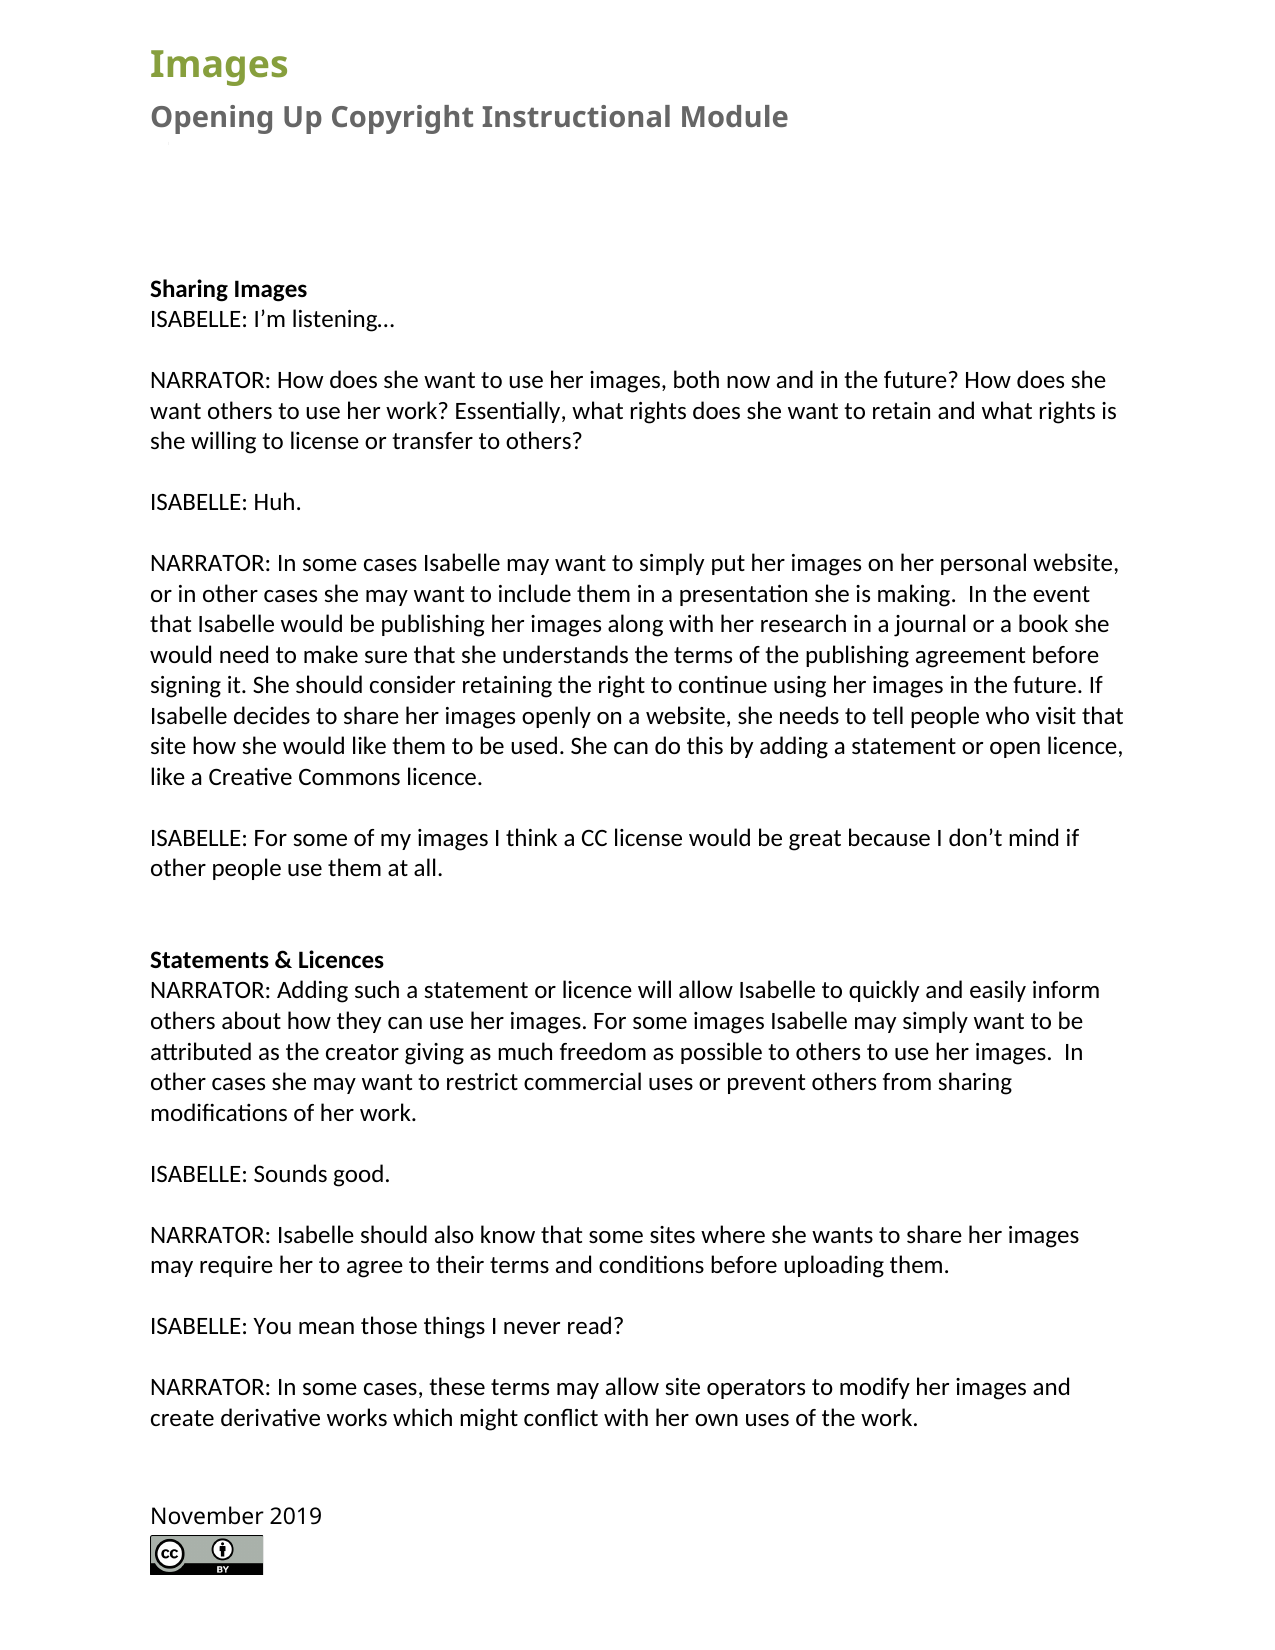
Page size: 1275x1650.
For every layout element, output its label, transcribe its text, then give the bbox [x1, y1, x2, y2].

text NARRATOR: In some cases Isabelle may want to simply put her images on her personal website, or in other cases she may want to include them in a presentation she is making. In the event that Isabelle would be publishing her images along with her research in a journal or a book she would need to make sure that she understands the terms of the publishing agreement before signing it. She should consider retaining the right to continue using her images in the future. If Isabelle decides to share her images openly on a website, she needs to tell people who visit that site how she would like them to be used. She can do this by adding a statement or open licence, like a Creative Commons licence. [150, 547, 1125, 792]
text ISABELLE: You mean those things I never read? [150, 1310, 1125, 1341]
text NARRATOR: How does she want to use her images, both now and in the future? How does she want others to use her work? Essentially, what rights does she want to retain and what rights is she willing to license or transfer to others? [150, 364, 1125, 456]
text NARRATOR: Adding such a statement or licence will allow Isabelle to quickly and easily inform others about how they can use her images. For some images Isabelle may simply want to be attributed as the creator giving as much freedom as possible to others to use her images. In other cases she may want to restrict commercial uses or prevent others from sharing modifications of her work. [150, 975, 1125, 1127]
text Statements & Licences [150, 944, 1125, 975]
text ISABELLE: Huh. [150, 486, 1125, 517]
text ISABELLE: Sounds good. [150, 1158, 1125, 1188]
text Sharing Images [150, 273, 1125, 303]
text ISABELLE: For some of my images I think a CC license would be great because I don’t mind if other people use them at all. [150, 822, 1125, 883]
text NARRATOR: Isabelle should also know that some sites where she wants to share her images may require her to agree to their terms and conditions before uploading them. [150, 1219, 1125, 1280]
text NARRATOR: In some cases, these terms may allow site operators to modify her images and create derivative works which might conflict with her own uses of the work. [150, 1371, 1125, 1432]
text ISABELLE: I’m listening… [150, 303, 1125, 334]
picture [150, 1535, 264, 1575]
